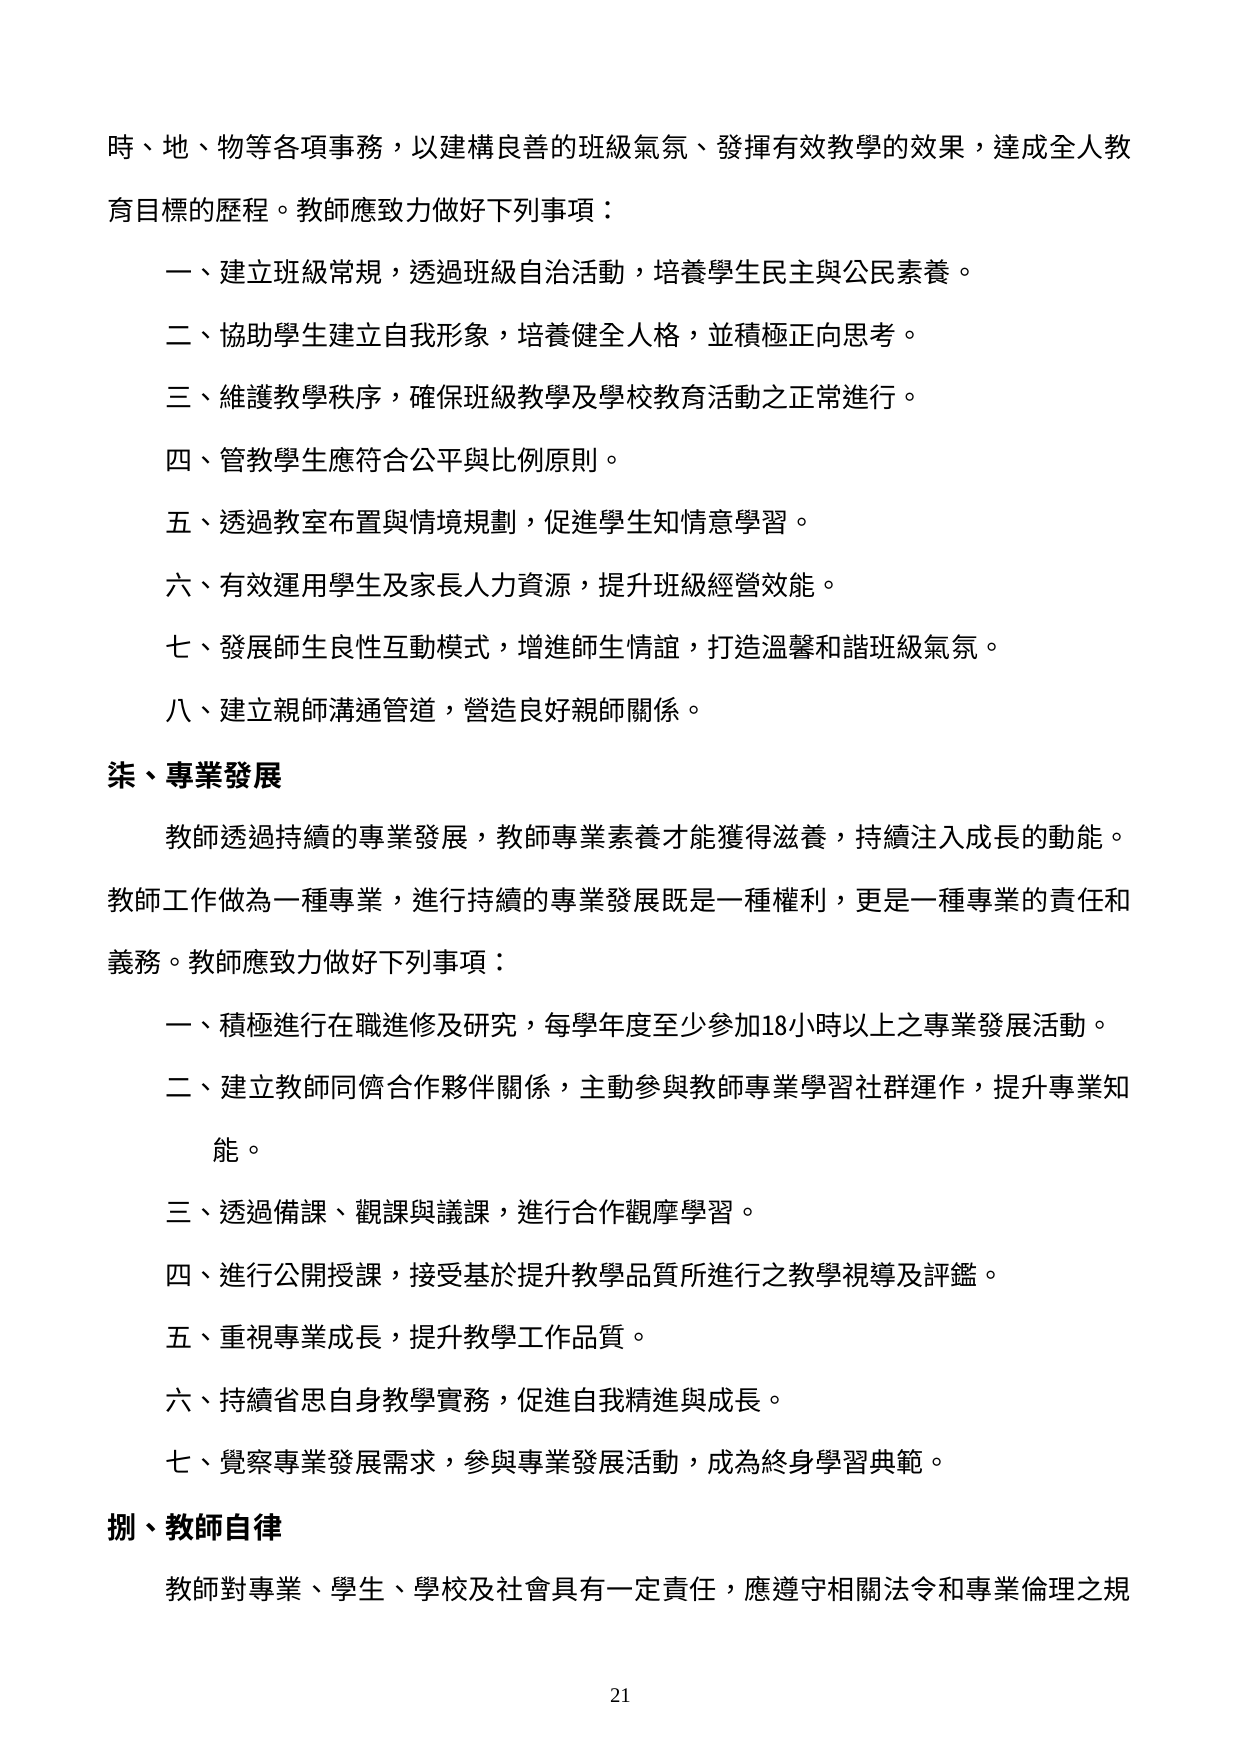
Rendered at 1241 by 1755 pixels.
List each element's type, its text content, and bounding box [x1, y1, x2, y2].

text 七、覺察專業發展需求，參與專業發展活動，成為終身學習典範。 [165, 1419, 1134, 1482]
subtitle 柒、專業發展 [107, 732, 1146, 794]
text 二、建立教師同儕合作夥伴關係，主動參與教師專業學習社群運作，提升專業知能。 [165, 1044, 1134, 1169]
subtitle 捌、教師自律 [107, 1484, 1146, 1546]
text 師生在班級社會體系互動情境中，教師採取適當而有效方式處理班級中的人、事、時、地、物等各項事務，以建構良善的班級氣氛、發揮有效教學的效果，達成全人教育目標的歷程。教師應致力做好下列事項： [107, 104, 1134, 229]
text 八、建立親師溝通管道，營造良好親師關係。 [107, 667, 1134, 729]
text 五、重視專業成長，提升教學工作品質。 [165, 1294, 1134, 1357]
text 五、透過教室布置與情境規劃，促進學生知情意學習。 [107, 479, 1134, 542]
text 三、維護教學秩序，確保班級教學及學校教育活動之正常進行。 [107, 354, 1134, 417]
text 七、發展師生良性互動模式，增進師生情誼，打造溫馨和諧班級氣氛。 [107, 604, 1134, 667]
text 教師透過持續的專業發展，教師專業素養才能獲得滋養，持續注入成長的動能。教師工作做為一種專業，進行持續的專業發展既是一種權利，更是一種專業的責任和義務。教師應致力做好下列事項： [107, 794, 1134, 982]
text 三、透過備課、觀課與議課，進行合作觀摩學習。 [165, 1169, 1134, 1232]
text 一、積極進行在職進修及研究，每學年度至少參加18小時以上之專業發展活動。 [165, 982, 1134, 1044]
text 六、持續省思自身教學實務，促進自我精進與成長。 [165, 1357, 1134, 1419]
text 二、協助學生建立自我形象，培養健全人格，並積極正向思考。 [107, 292, 1134, 354]
text 四、進行公開授課，接受基於提升教學品質所進行之教學視導及評鑑。 [165, 1232, 1134, 1294]
text 六、有效運用學生及家長人力資源，提升班級經營效能。 [107, 542, 1134, 604]
text 教師對專業、學生、學校及社會具有一定責任，應遵守相關法令和專業倫理之規 [107, 1546, 1134, 1609]
text 四、管教學生應符合公平與比例原則。 [107, 417, 1134, 479]
text 一、建立班級常規，透過班級自治活動，培養學生民主與公民素養。 [107, 229, 1134, 292]
